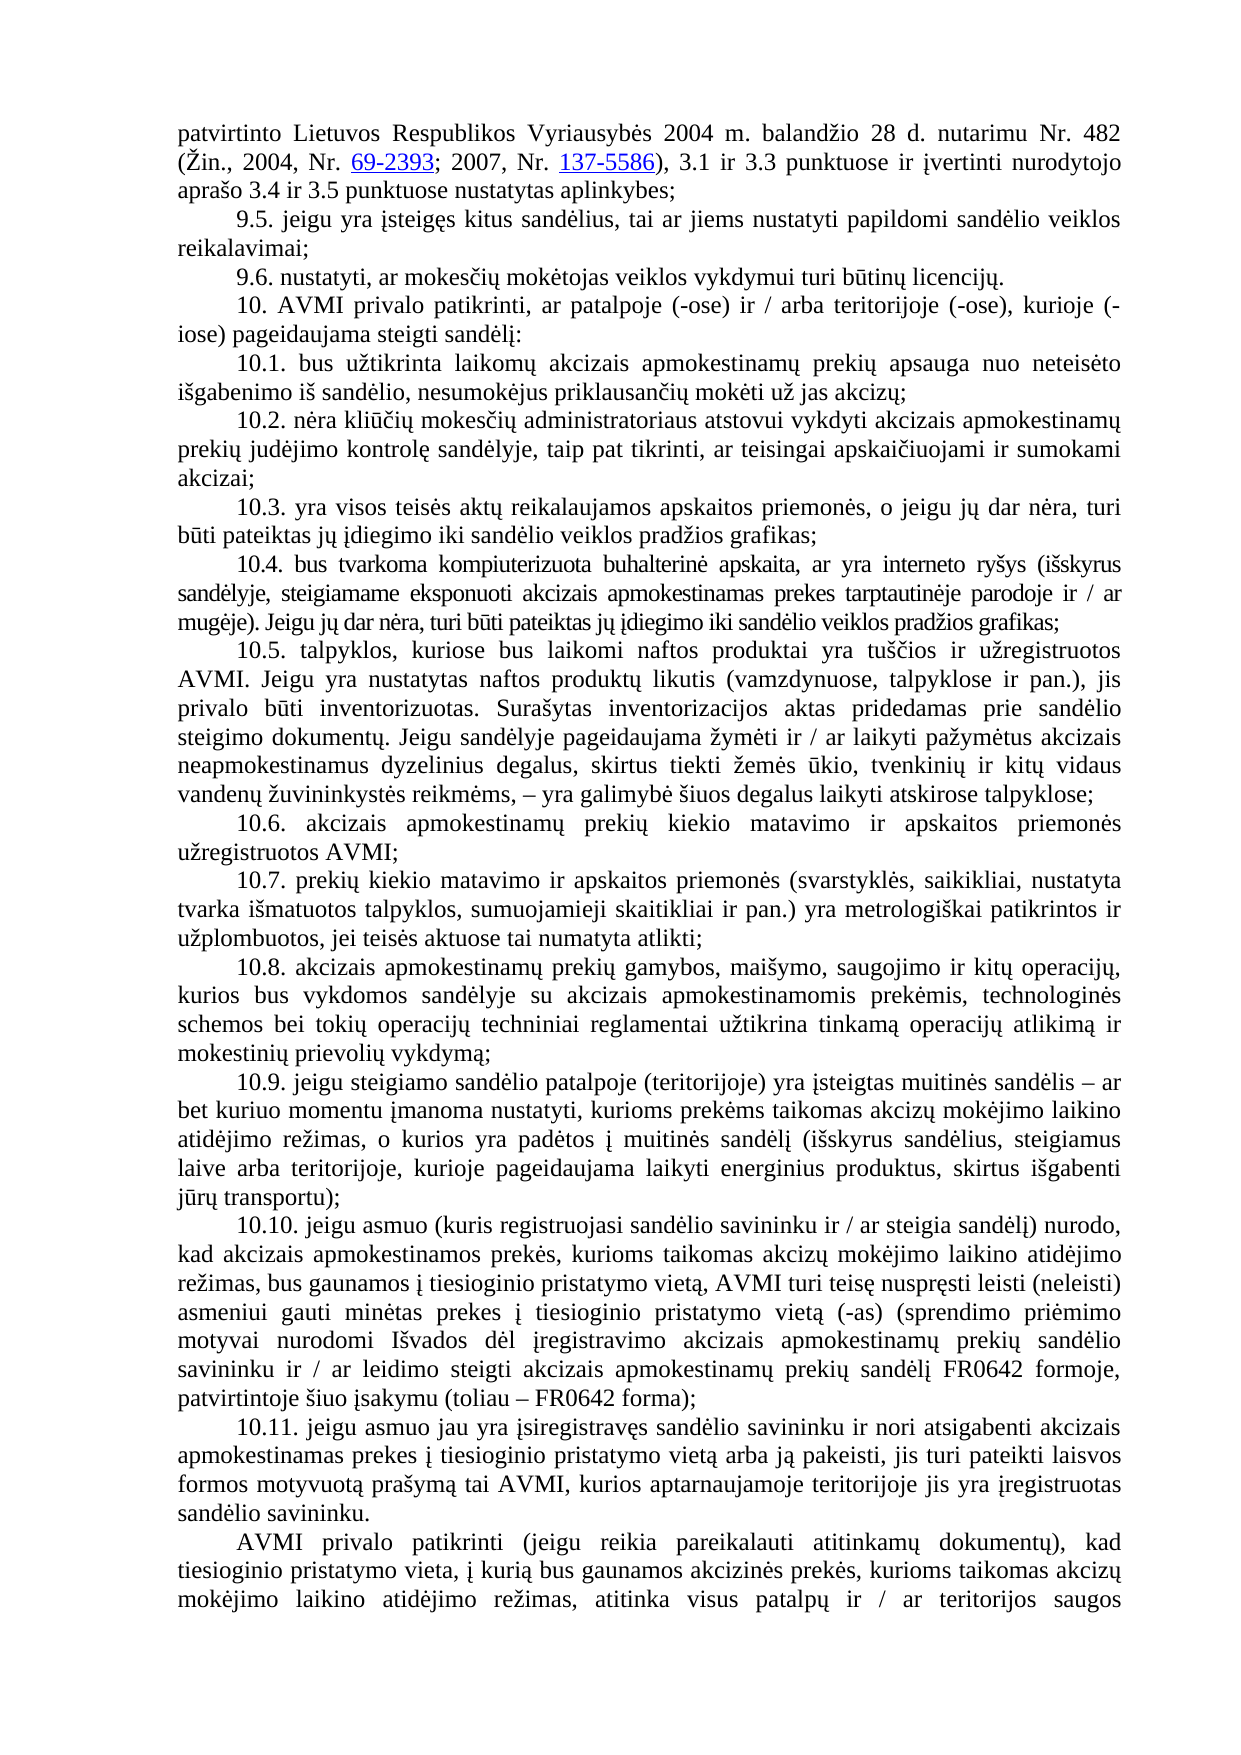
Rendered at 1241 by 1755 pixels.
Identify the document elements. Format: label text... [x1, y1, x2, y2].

text 10.1. bus užtikrinta laikomų akcizais apmokestinamų prekių apsauga nuo neteisėto išgabenimo iš sandėlio, nesumokėjus priklausančių mokėti už jas akcizų; [177, 348, 1122, 406]
text 10.2. nėra kliūčių mokesčių administratoriaus atstovui vykdyti akcizais apmokestinamų prekių judėjimo kontrolę sandėlyje, taip pat tikrinti, ar teisingai apskaičiuojami ir sumokami akcizai; [177, 406, 1122, 492]
text 10.11. jeigu asmuo jau yra įsiregistravęs sandėlio savininku ir nori atsigabenti akcizais apmokestinamas prekes į tiesioginio pristatymo vietą arba ją pakeisti, jis turi pateikti laisvos formos motyvuotą prašymą tai AVMI, kurios aptarnaujamoje teritorijoje jis yra įregistruotas sandėlio savininku. [177, 1412, 1122, 1527]
text 9.6. nustatyti, ar mokesčių mokėtojas veiklos vykdymui turi būtinų licencijų. [177, 262, 1122, 291]
text 10.8. akcizais apmokestinamų prekių gamybos, maišymo, saugojimo ir kitų operacijų, kurios bus vykdomos sandėlyje su akcizais apmokestinamomis prekėmis, technologinės schemos bei tokių operacijų techniniai reglamentai užtikrina tinkamą operacijų atlikimą ir mokestinių prievolių vykdymą; [177, 952, 1122, 1067]
text 10.6. akcizais apmokestinamų prekių kiekio matavimo ir apskaitos priemonės užregistruotos AVMI; [177, 808, 1122, 866]
text 9.5. jeigu yra įsteigęs kitus sandėlius, tai ar jiems nustatyti papildomi sandėlio veiklos reikalavimai; [177, 204, 1122, 262]
text 10.4. bus tvarkoma kompiuterizuota buhalterinė apskaita, ar yra interneto ryšys (išskyrus sandėlyje, steigiamame eksponuoti akcizais apmokestinamas prekes tarptautinėje parodoje ir / ar mugėje). Jeigu jų dar nėra, turi būti pateiktas jų įdiegimo iki sandėlio veiklos pradžios grafikas; [177, 549, 1122, 636]
text 10.7. prekių kiekio matavimo ir apskaitos priemonės (svarstyklės, saikikliai, nustatyta tvarka išmatuotos talpyklos, sumuojamieji skaitikliai ir pan.) yra metrologiškai patikrintos ir užplombuotos, jei teisės aktuose tai numatyta atlikti; [177, 866, 1122, 952]
text 10.9. jeigu steigiamo sandėlio patalpoje (teritorijoje) yra įsteigtas muitinės sandėlis – ar bet kuriuo momentu įmanoma nustatyti, kurioms prekėms taikomas akcizų mokėjimo laikino atidėjimo režimas, o kurios yra padėtos į muitinės sandėlį (išskyrus sandėlius, steigiamus laive arba teritorijoje, kurioje pageidaujama laikyti energinius produktus, skirtus išgabenti jūrų transportu); [177, 1067, 1122, 1211]
text patvirtinto Lietuvos Respublikos Vyriausybės 2004 m. balandžio 28 d. nutarimu Nr. 482 (Žin., 2004, Nr. 69-2393; 2007, Nr. 137-5586), 3.1 ir 3.3 punktuose ir įvertinti nurodytojo aprašo 3.4 ir 3.5 punktuose nustatytas aplinkybes; [177, 118, 1122, 204]
text 10.3. yra visos teisės aktų reikalaujamos apskaitos priemonės, o jeigu jų dar nėra, turi būti pateiktas jų įdiegimo iki sandėlio veiklos pradžios grafikas; [177, 492, 1122, 549]
text 10.10. jeigu asmuo (kuris registruojasi sandėlio savininku ir / ar steigia sandėlį) nurodo, kad akcizais apmokestinamos prekės, kurioms taikomas akcizų mokėjimo laikino atidėjimo režimas, bus gaunamos į tiesioginio pristatymo vietą, AVMI turi teisę nuspręsti leisti (neleisti) asmeniui gauti minėtas prekes į tiesioginio pristatymo vietą (-as) (sprendimo priėmimo motyvai nurodomi Išvados dėl įregistravimo akcizais apmokestinamų prekių sandėlio savininku ir / ar leidimo steigti akcizais apmokestinamų prekių sandėlį FR0642 formoje, patvirtintoje šiuo įsakymu (toliau – FR0642 forma); [177, 1211, 1122, 1412]
text AVMI privalo patikrinti (jeigu reikia pareikalauti atitinkamų dokumentų), kad tiesioginio pristatymo vieta, į kurią bus gaunamos akcizinės prekės, kurioms taikomas akcizų mokėjimo laikino atidėjimo režimas, atitinka visus patalpų ir / ar teritorijos saugos [177, 1527, 1122, 1613]
text 10.5. talpyklos, kuriose bus laikomi naftos produktai yra tuščios ir užregistruotos AVMI. Jeigu yra nustatytas naftos produktų likutis (vamzdynuose, talpyklose ir pan.), jis privalo būti inventorizuotas. Surašytas inventorizacijos aktas pridedamas prie sandėlio steigimo dokumentų. Jeigu sandėlyje pageidaujama žymėti ir / ar laikyti pažymėtus akcizais neapmokestinamus dyzelinius degalus, skirtus tiekti žemės ūkio, tvenkinių ir kitų vidaus vandenų žuvininkystės reikmėms, – yra galimybė šiuos degalus laikyti atskirose talpyklose; [177, 636, 1122, 808]
text 10. AVMI privalo patikrinti, ar patalpoje (-ose) ir / arba teritorijoje (-ose), kurioje (-iose) pageidaujama steigti sandėlį: [177, 291, 1122, 348]
